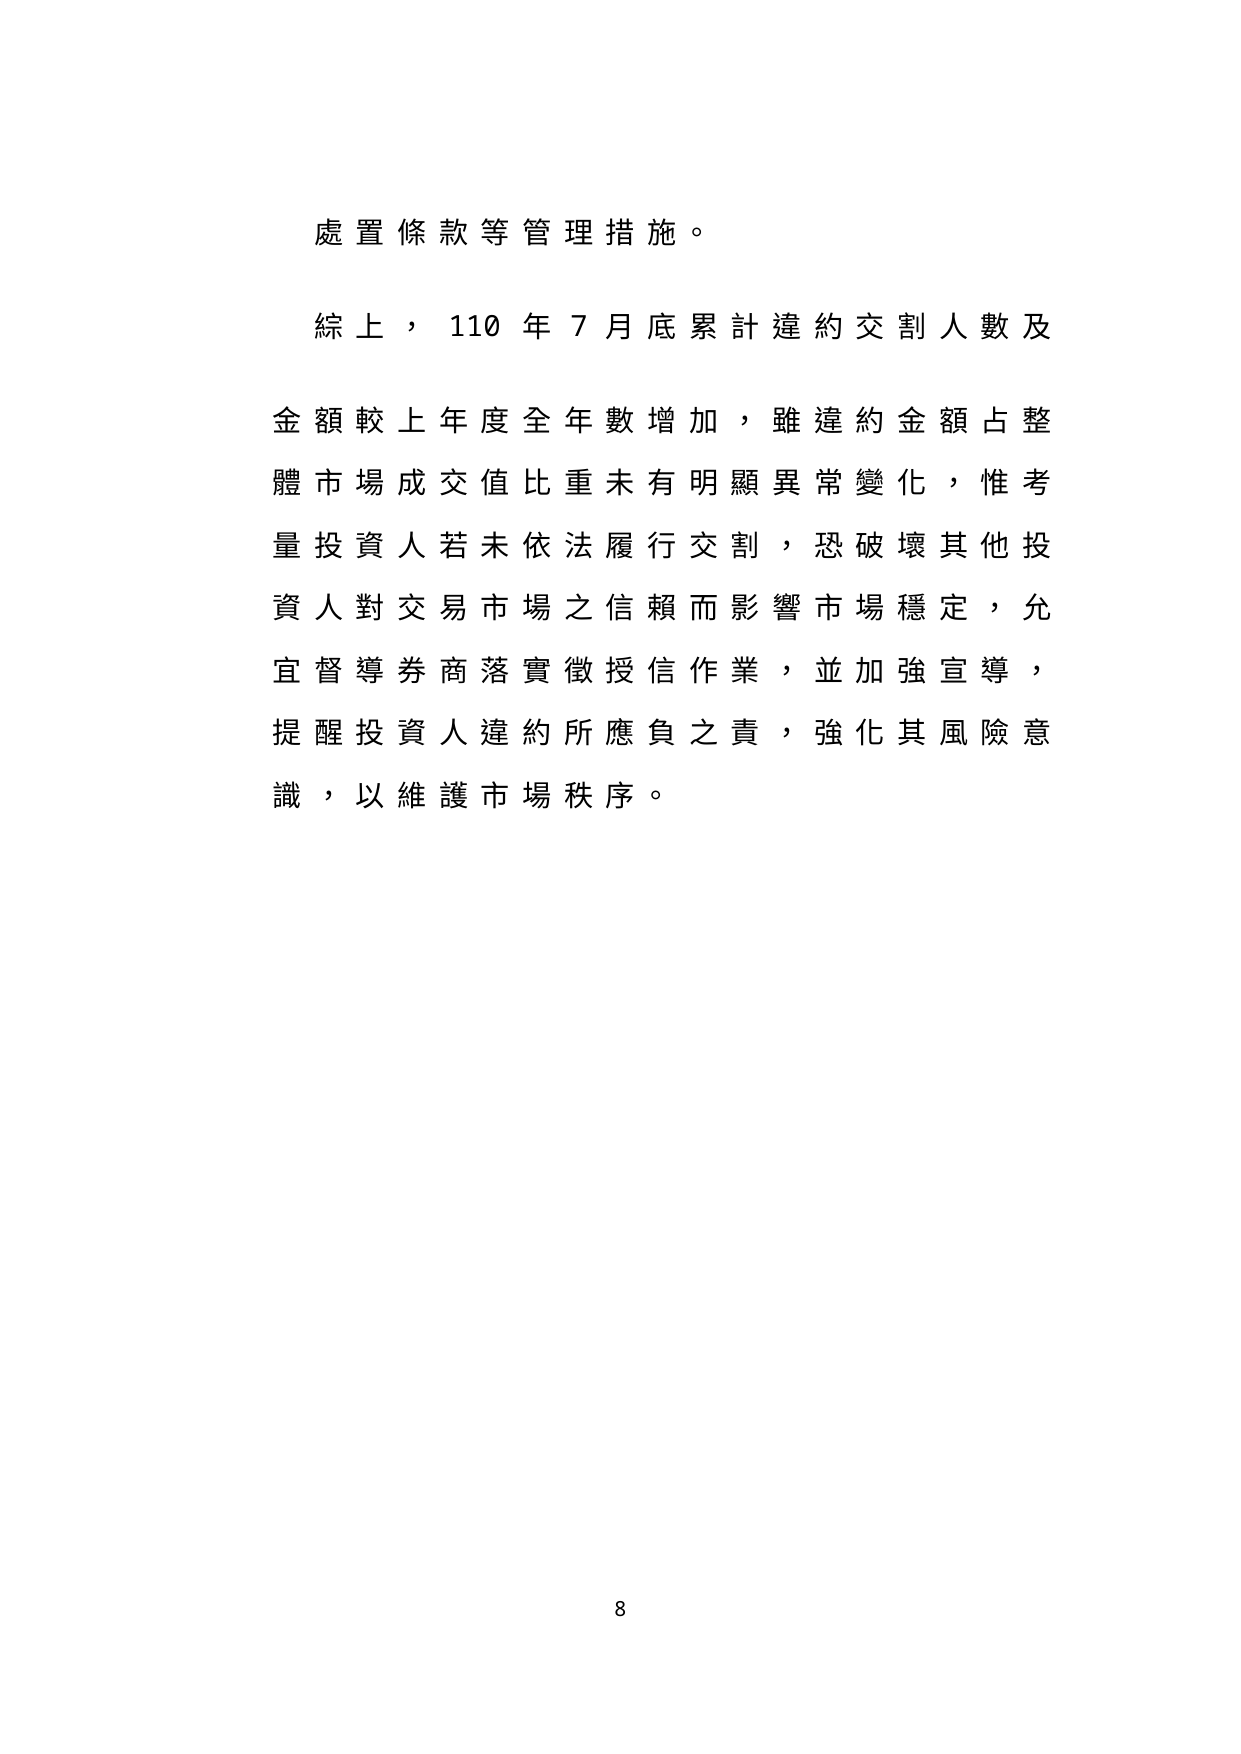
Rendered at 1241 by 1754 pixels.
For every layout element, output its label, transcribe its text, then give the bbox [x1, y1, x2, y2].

text 綜上，110年7月底累計違約交割人數及金額較上年度全年數增加，雖違約金額占整體市場成交值比重未有明顯異常變化，惟考量投資人若未依法履行交割，恐破壞其他投資人對交易市場之信賴而影響市場穩定，允宜督導券商落實徵授信作業，並加強宣導，提醒投資人違約所應負之責，強化其風險意識，以維護市場秩序。 [242, 252, 1058, 814]
text 處置條款等管理措施。 [271, 189, 1058, 252]
